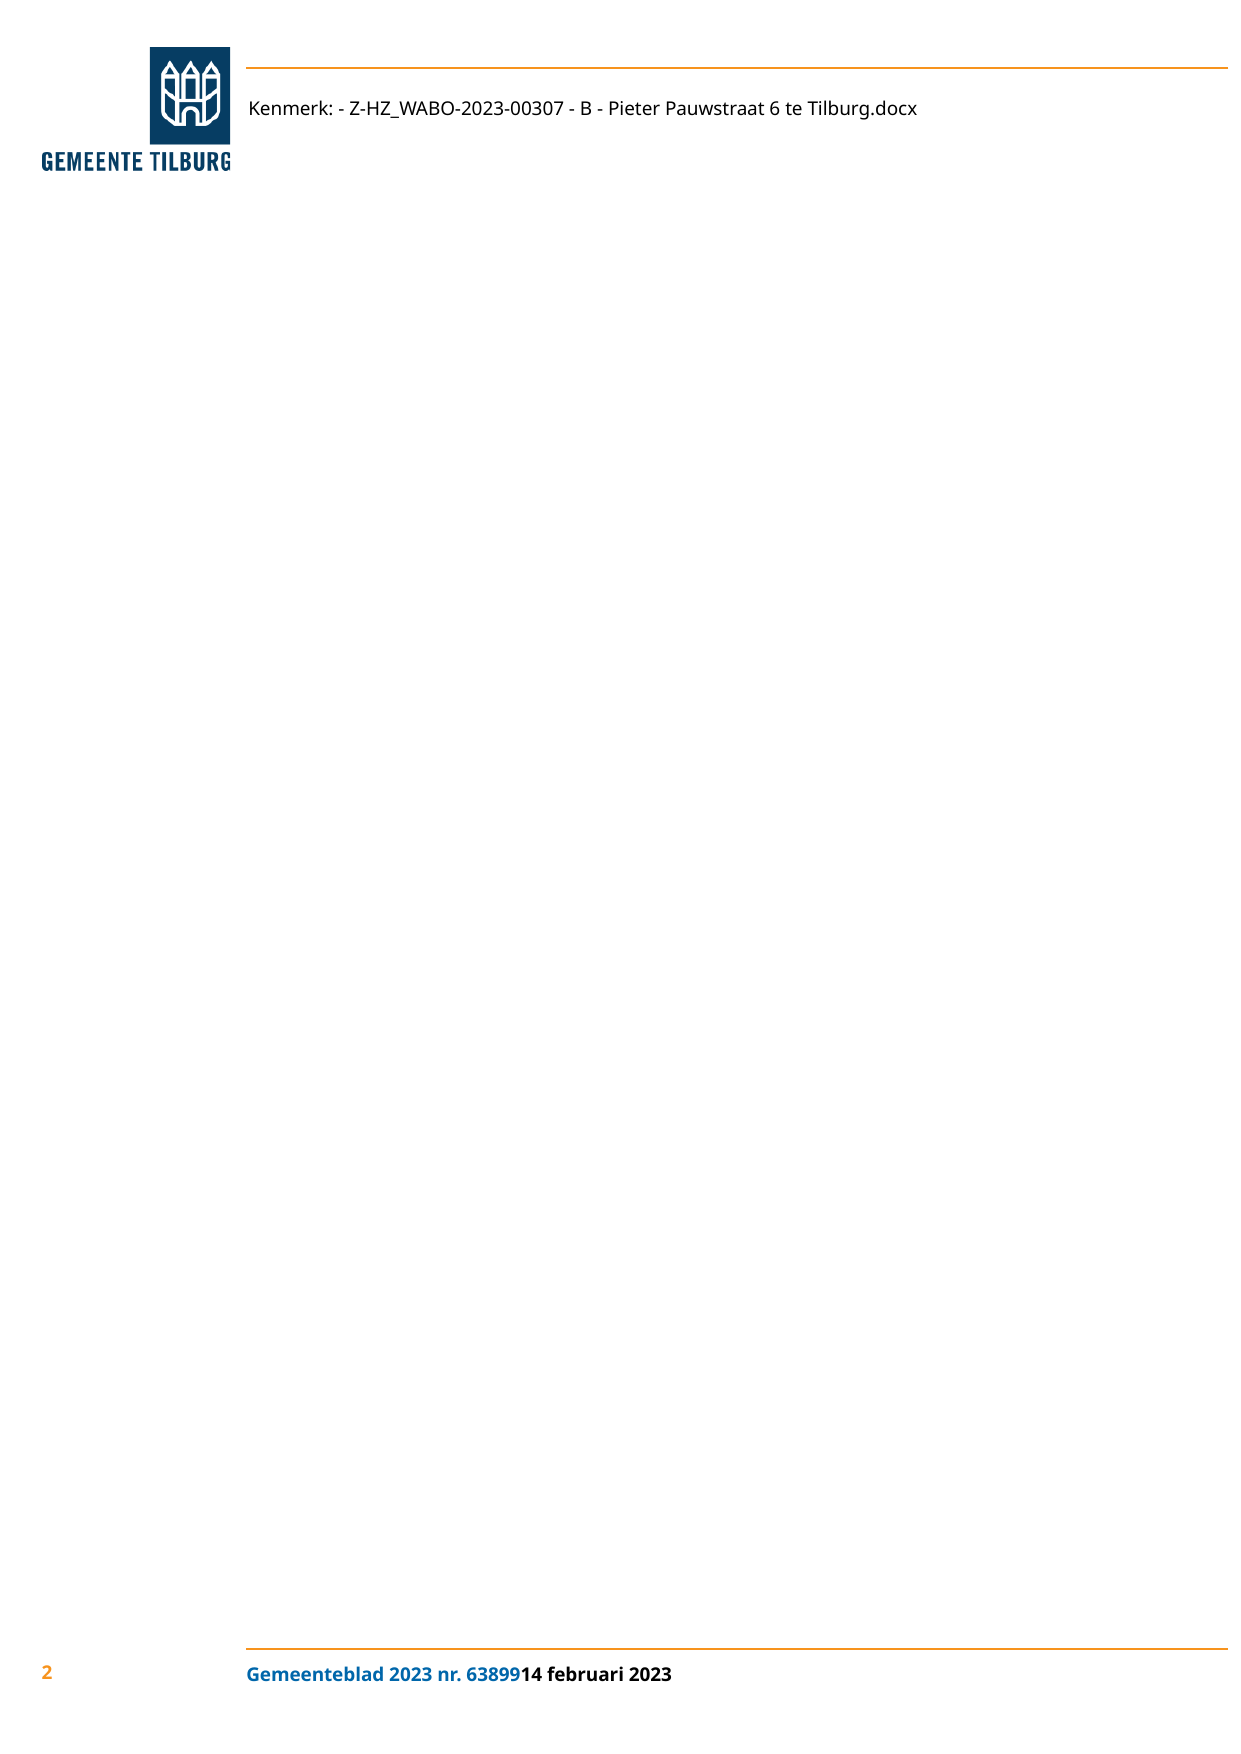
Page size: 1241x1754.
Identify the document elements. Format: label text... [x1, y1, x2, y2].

picture [41, 47, 231, 172]
text Kenmerk: - Z-HZ_WABO-2023-00307 - B - Pieter Pauwstraat 6 te Tilburg.docx [248, 95, 1152, 121]
